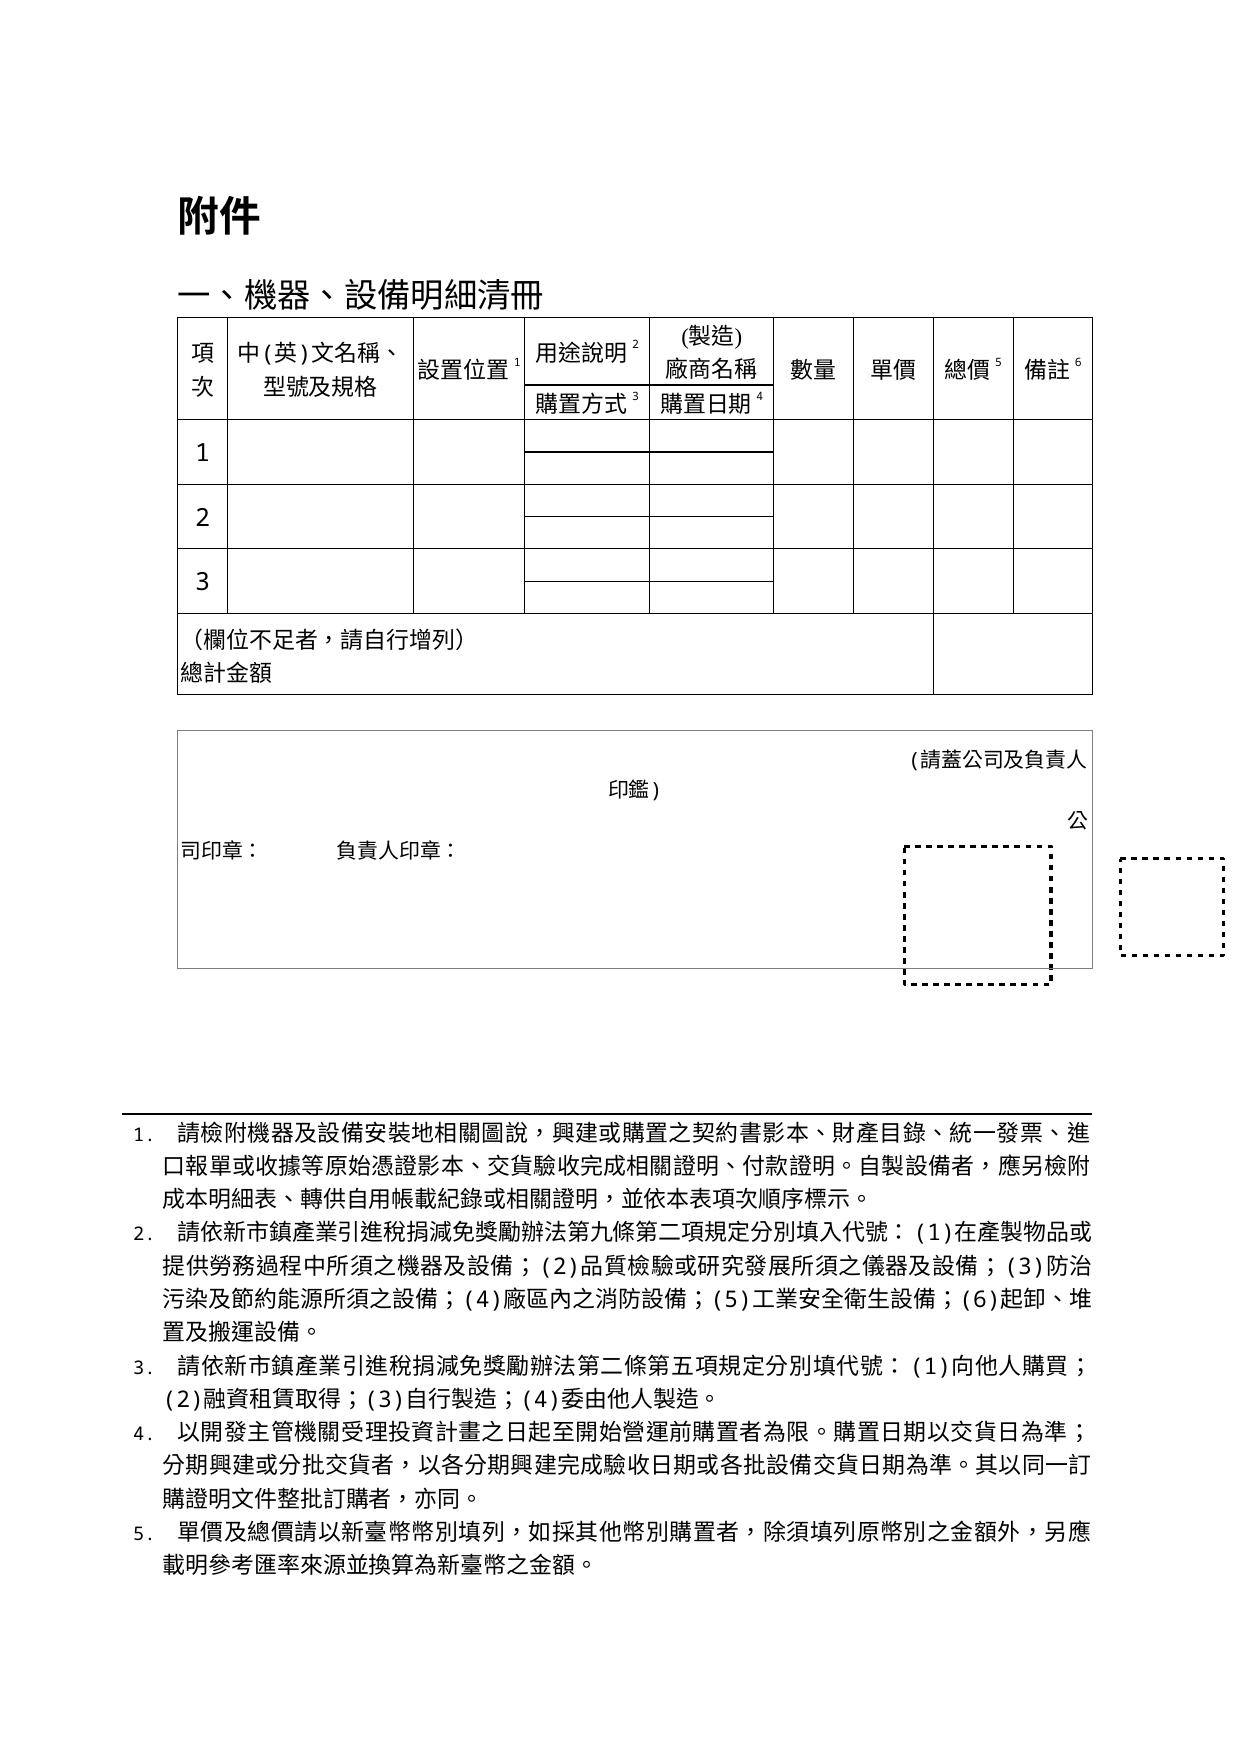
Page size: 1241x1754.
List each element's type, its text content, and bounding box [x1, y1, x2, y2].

table_cell 1 [178, 420, 227, 484]
table_header 數量 [774, 318, 853, 419]
table_cell [934, 485, 1013, 548]
table_cell [854, 549, 933, 613]
table_cell [1014, 549, 1092, 613]
table_cell (請蓋公司及負責人印鑑) 公司印章： 負責人印章： [178, 731, 1092, 968]
table_cell [414, 549, 524, 613]
table_cell [228, 420, 413, 484]
text 附件 [177, 183, 1092, 243]
table_cell 2 [178, 485, 227, 548]
list 請依新市鎮產業引進稅捐減免獎勵辦法第二條第五項規定分別填代號：(1)向他人購買；(2)融資租賃取得；(3)自行製造；(4)委由他人製造。 [133, 1347, 1092, 1414]
table_cell [228, 485, 413, 548]
list 單價及總價請以新臺幣幣別填列，如採其他幣別購置者，除須填列原幣別之金額外，另應載明參考匯率來源並換算為新臺幣之金額。 [133, 1514, 1092, 1580]
table_cell [525, 485, 649, 516]
table_cell 購置方式3 [525, 386, 649, 419]
table_cell [525, 453, 649, 484]
table_cell [774, 549, 853, 613]
table_cell [414, 420, 524, 484]
table_cell [774, 485, 853, 548]
table_cell [650, 582, 773, 613]
table_header 備註6 [1014, 318, 1092, 419]
table_cell [1014, 485, 1092, 548]
table_cell [650, 549, 773, 581]
table_cell 購置日期4 [650, 386, 773, 419]
table_header 項次 [178, 318, 227, 419]
table_header 總價5 [934, 318, 1013, 419]
list 請依新市鎮產業引進稅捐減免獎勵辦法第九條第二項規定分別填入代號：(1)在產製物品或提供勞務過程中所須之機器及設備；(2)品質檢驗或研究發展所須之儀器及設備；(3)防治污染及節約能源所須之設備；(4)廠區內之消防設備；(5)工業安全衛生設備；(6)起卸、堆置及搬運設備。 [133, 1214, 1092, 1347]
table_cell [854, 485, 933, 548]
list 請檢附機器及設備安裝地相關圖說，興建或購置之契約書影本、財產目錄、統一發票、進口報單或收據等原始憑證影本、交貨驗收完成相關證明、付款證明。自製設備者，應另檢附成本明細表、轉供自用帳載紀錄或相關證明，並依本表項次順序標示。 [133, 1115, 1092, 1214]
table_header 用途說明2 [525, 318, 649, 384]
table_cell [228, 549, 413, 613]
table_header 單價 [854, 318, 933, 419]
table_header (製造) 廠商名稱 [650, 318, 773, 384]
list 以開發主管機關受理投資計畫之日起至開始營運前購置者為限。購置日期以交貨日為準；分期興建或分批交貨者，以各分期興建完成驗收日期或各批設備交貨日期為準。其以同一訂購證明文件整批訂購者，亦同。 [133, 1414, 1092, 1514]
table_cell [525, 582, 649, 613]
text 一、機器、設備明細清冊 [177, 268, 1092, 317]
table_cell [525, 517, 649, 548]
table_header 設置位置1 [414, 318, 524, 419]
table_cell [934, 614, 1092, 694]
table_cell （欄位不足者，請自行增列） 總計金額 [178, 614, 933, 694]
table_cell [650, 517, 773, 548]
table_header 中(英)文名稱、型號及規格 [228, 318, 413, 419]
table_cell [934, 549, 1013, 613]
table_cell [650, 453, 773, 484]
table_cell [934, 420, 1013, 484]
table_cell 3 [178, 549, 227, 613]
table_cell [933, 695, 1092, 730]
table_cell [414, 485, 524, 548]
table_cell [854, 420, 933, 484]
table_cell [650, 485, 773, 516]
table_cell [1014, 420, 1092, 484]
table_cell [650, 420, 773, 451]
table_cell [525, 420, 649, 451]
table_cell [774, 420, 853, 484]
table_cell [177, 695, 933, 730]
table_cell [525, 549, 649, 581]
